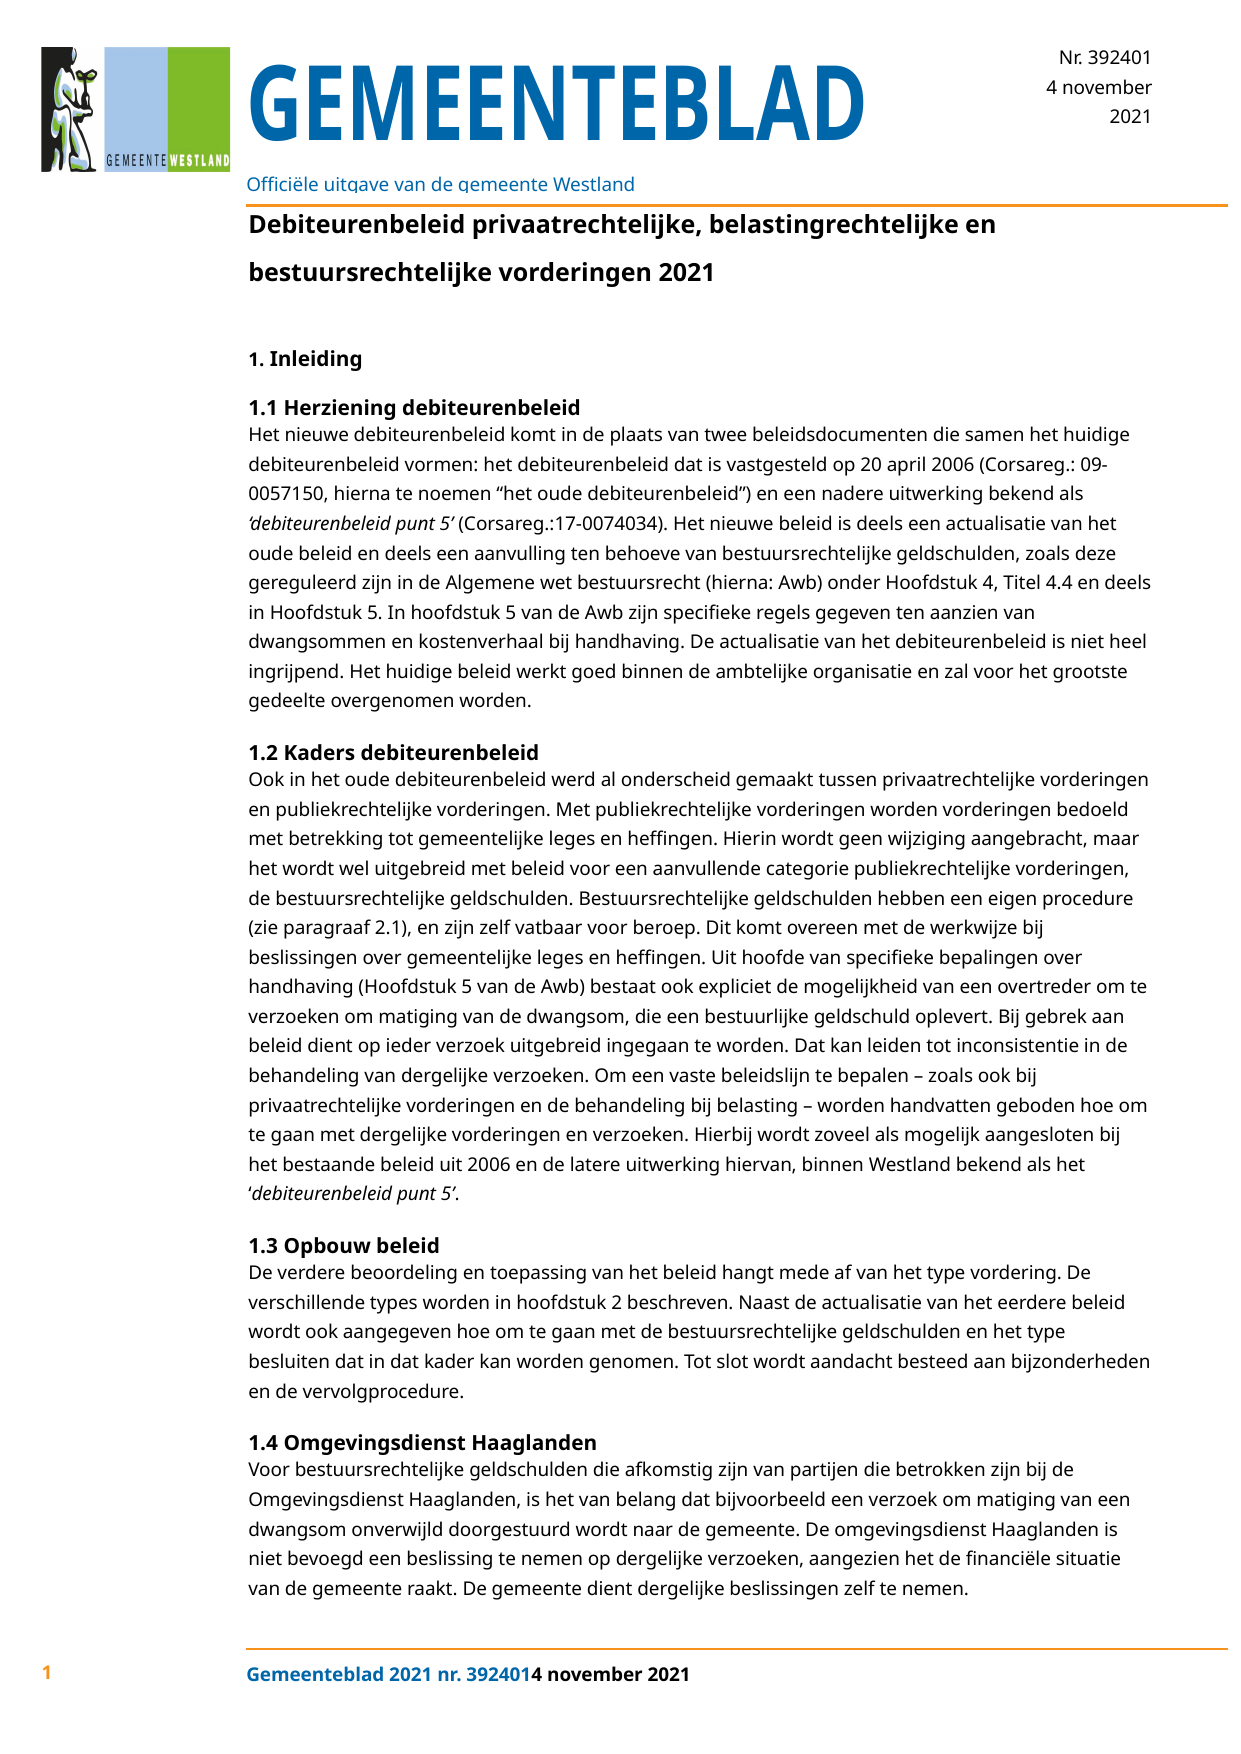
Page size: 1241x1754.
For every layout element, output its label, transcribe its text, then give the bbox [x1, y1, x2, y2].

picture [41, 47, 231, 172]
text Ook in het oude debiteurenbeleid werd al onderscheid gemaakt tussen privaatrechtelijke vorderingen en publiekrechtelijke vorderingen. Met publiekrechtelijke vorderingen worden vorderingen bedoeld met betrekking tot gemeentelijke leges en heffingen. Hierin wordt geen wijziging aangebracht, maar het wordt wel uitgebreid met beleid voor een aanvullende categorie publiekrechtelijke vorderingen, de bestuursrechtelijke geldschulden. Bestuursrechtelijke geldschulden hebben een eigen procedure (zie paragraaf 2.1), en zijn zelf vatbaar voor beroep. Dit komt overeen met de werkwijze bij beslissingen over gemeentelijke leges en heffingen. Uit hoofde van specifieke bepalingen over handhaving (Hoofdstuk 5 van de Awb) bestaat ook expliciet de mogelijkheid van een overtreder om te verzoeken om matiging van de dwangsom, die een bestuurlijke geldschuld oplevert. Bij gebrek aan beleid dient op ieder verzoek uitgebreid ingegaan te worden. Dat kan leiden tot inconsistentie in de behandeling van dergelijke verzoeken. Om een vaste beleidslijn te bepalen – zoals ook bij privaatrechtelijke vorderingen en de behandeling bij belasting – worden handvatten geboden hoe om te gaan met dergelijke vorderingen en verzoeken. Hierbij wordt zoveel als mogelijk aangesloten bij het bestaande beleid uit 2006 en de latere uitwerking hiervan, binnen Westland bekend als het ‘debiteurenbeleid punt 5’. [248, 766, 1152, 1206]
text 1.4 Omgevingsdienst Haaglanden [248, 1428, 1152, 1457]
text Voor bestuursrechtelijke geldschulden die afkomstig zijn van partijen die betrokken zijn bij de Omgevingsdienst Haaglanden, is het van belang dat bijvoorbeeld een verzoek om matiging van een dwangsom onverwijld doorgestuurd wordt naar de gemeente. De omgevingsdienst Haaglanden is niet bevoegd een beslissing te nemen op dergelijke verzoeken, aangezien het de financiële situatie van de gemeente raakt. De gemeente dient dergelijke beslissingen zelf te nemen. [248, 1457, 1152, 1601]
text 1. Inleiding [248, 344, 1152, 372]
text 1.1 Herziening debiteurenbeleid [248, 393, 1152, 421]
text De verdere beoordeling en toepassing van het beleid hangt mede af van het type vordering. De verschillende types worden in hoofdstuk 2 beschreven. Naast de actualisatie van het eerdere beleid wordt ook aangegeven hoe om te gaan met de bestuursrechtelijke geldschulden en het type besluiten dat in dat kader kan worden genomen. Tot slot wordt aandacht besteed aan bijzonderheden en de vervolgprocedure. [248, 1259, 1152, 1403]
text Debiteurenbeleid privaatrechtelijke, belastingrechtelijke en bestuursrechtelijke vorderingen 2021 [248, 207, 1152, 288]
text Het nieuwe debiteurenbeleid komt in de plaats van twee beleidsdocumenten die samen het huidige debiteurenbeleid vormen: het debiteurenbeleid dat is vastgesteld op 20 april 2006 (Corsareg.: 09-0057150, hierna te noemen “het oude debiteurenbeleid”) en een nadere uitwerking bekend als ‘debiteurenbeleid punt 5’ (Corsareg.:17-0074034). Het nieuwe beleid is deels een actualisatie van het oude beleid en deels een aanvulling ten behoeve van bestuursrechtelijke geldschulden, zoals deze gereguleerd zijn in de Algemene wet bestuursrecht (hierna: Awb) onder Hoofdstuk 4, Titel 4.4 en deels in Hoofdstuk 5. In hoofdstuk 5 van de Awb zijn specifieke regels gegeven ten aanzien van dwangsommen en kostenverhaal bij handhaving. De actualisatie van het debiteurenbeleid is niet heel ingrijpend. Het huidige beleid werkt goed binnen de ambtelijke organisatie en zal voor het grootste gedeelte overgenomen worden. [248, 421, 1152, 713]
text 1.3 Opbouw beleid [248, 1231, 1152, 1259]
text 1.2 Kaders debiteurenbeleid [248, 738, 1152, 766]
